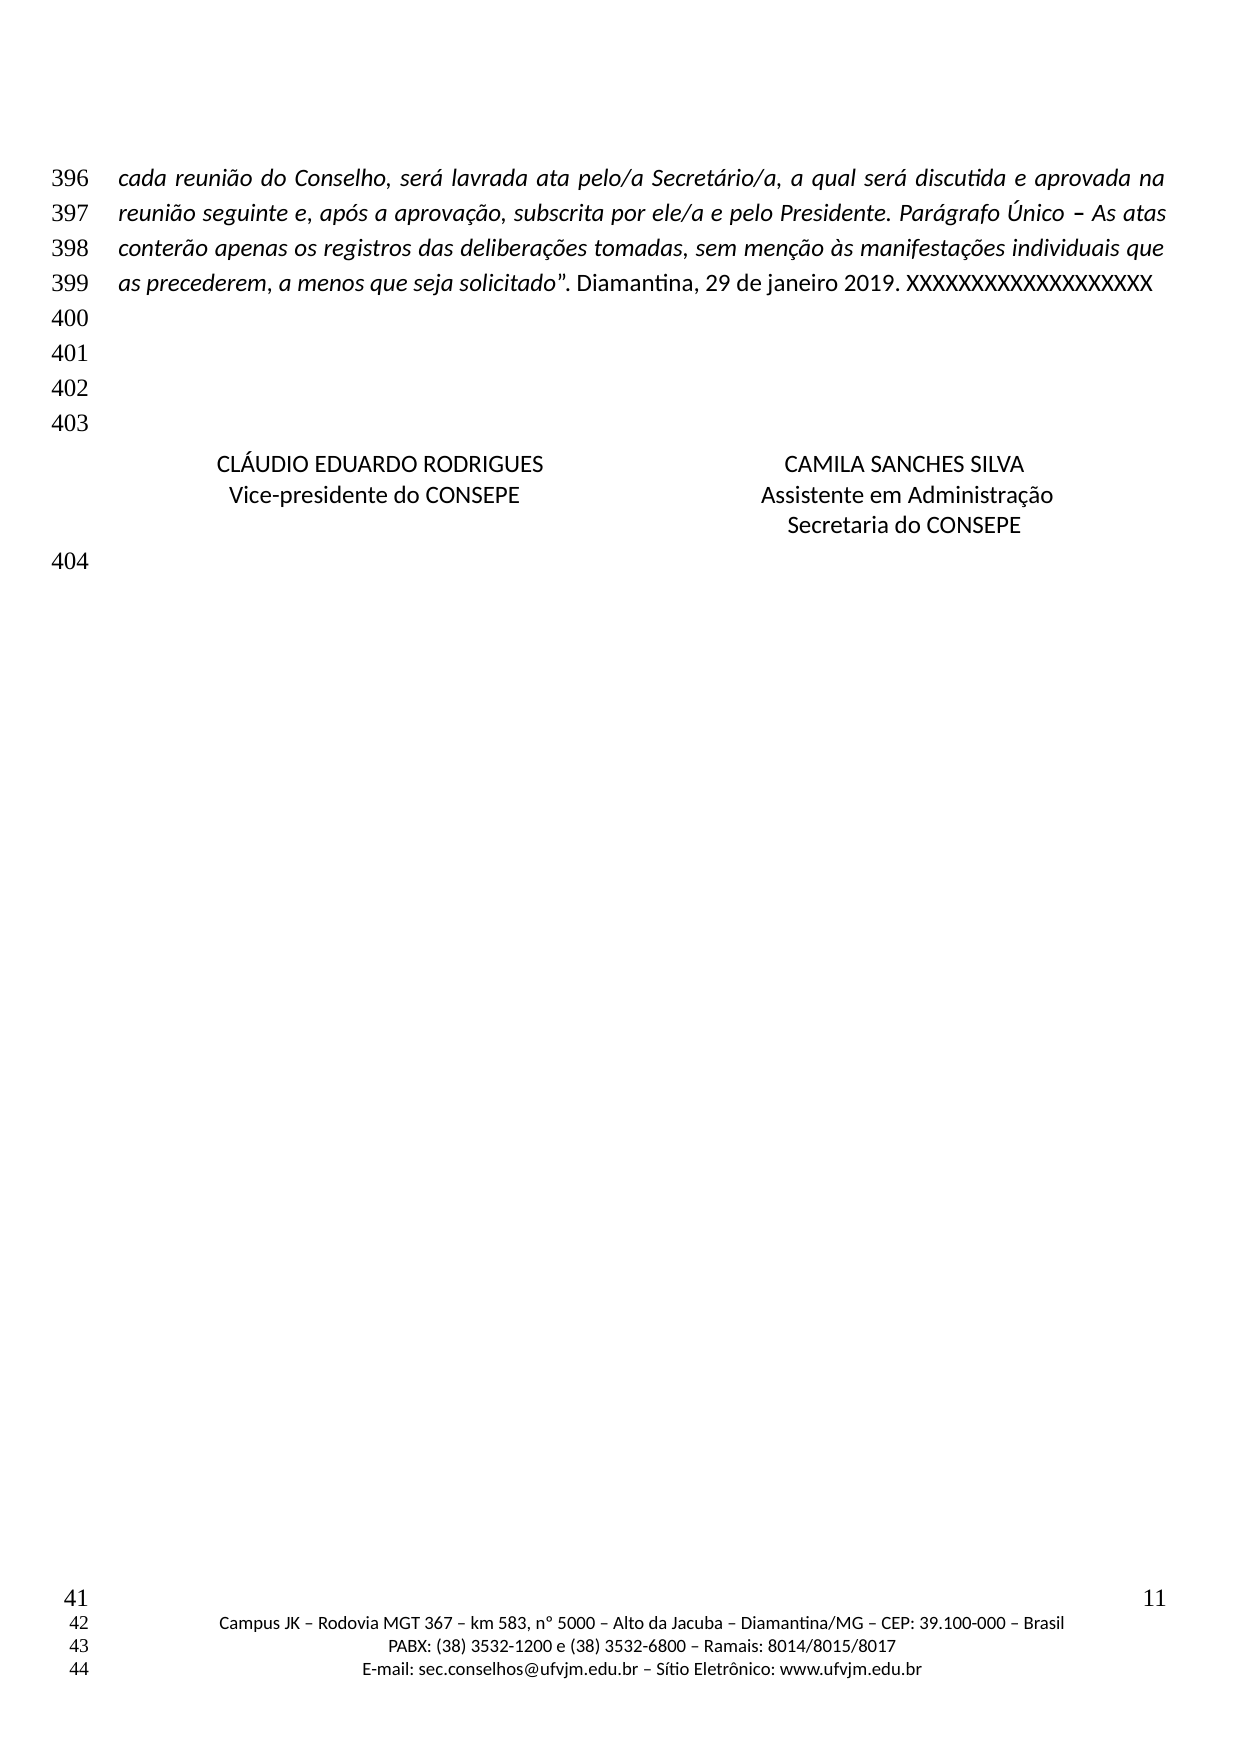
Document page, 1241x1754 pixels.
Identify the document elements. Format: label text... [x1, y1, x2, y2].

table_header CAMILA SANCHES SILVA Assistente em Administração Secretaria do CONSEPE [642, 443, 1166, 546]
table_header CLÁUDIO EDUARDO RODRIGUES Vice-presidente do CONSEPE [118, 443, 642, 546]
text cada reunião do Conselho, será lavrada ata pelo/a Secretário/a, a qual será discutida e aprovada na reunião seguinte e, após a aprovação, subscrita por ele/a e pelo Presidente. Parágrafo Único – As atas conterão apenas os registros das deliberações tomadas, sem menção às manifestações individuais que as precederem, a menos que seja solicitado”. Diamantina, 29 de janeiro 2019. XXXXXXXXXXXXXXXXXXX [118, 162, 1166, 298]
